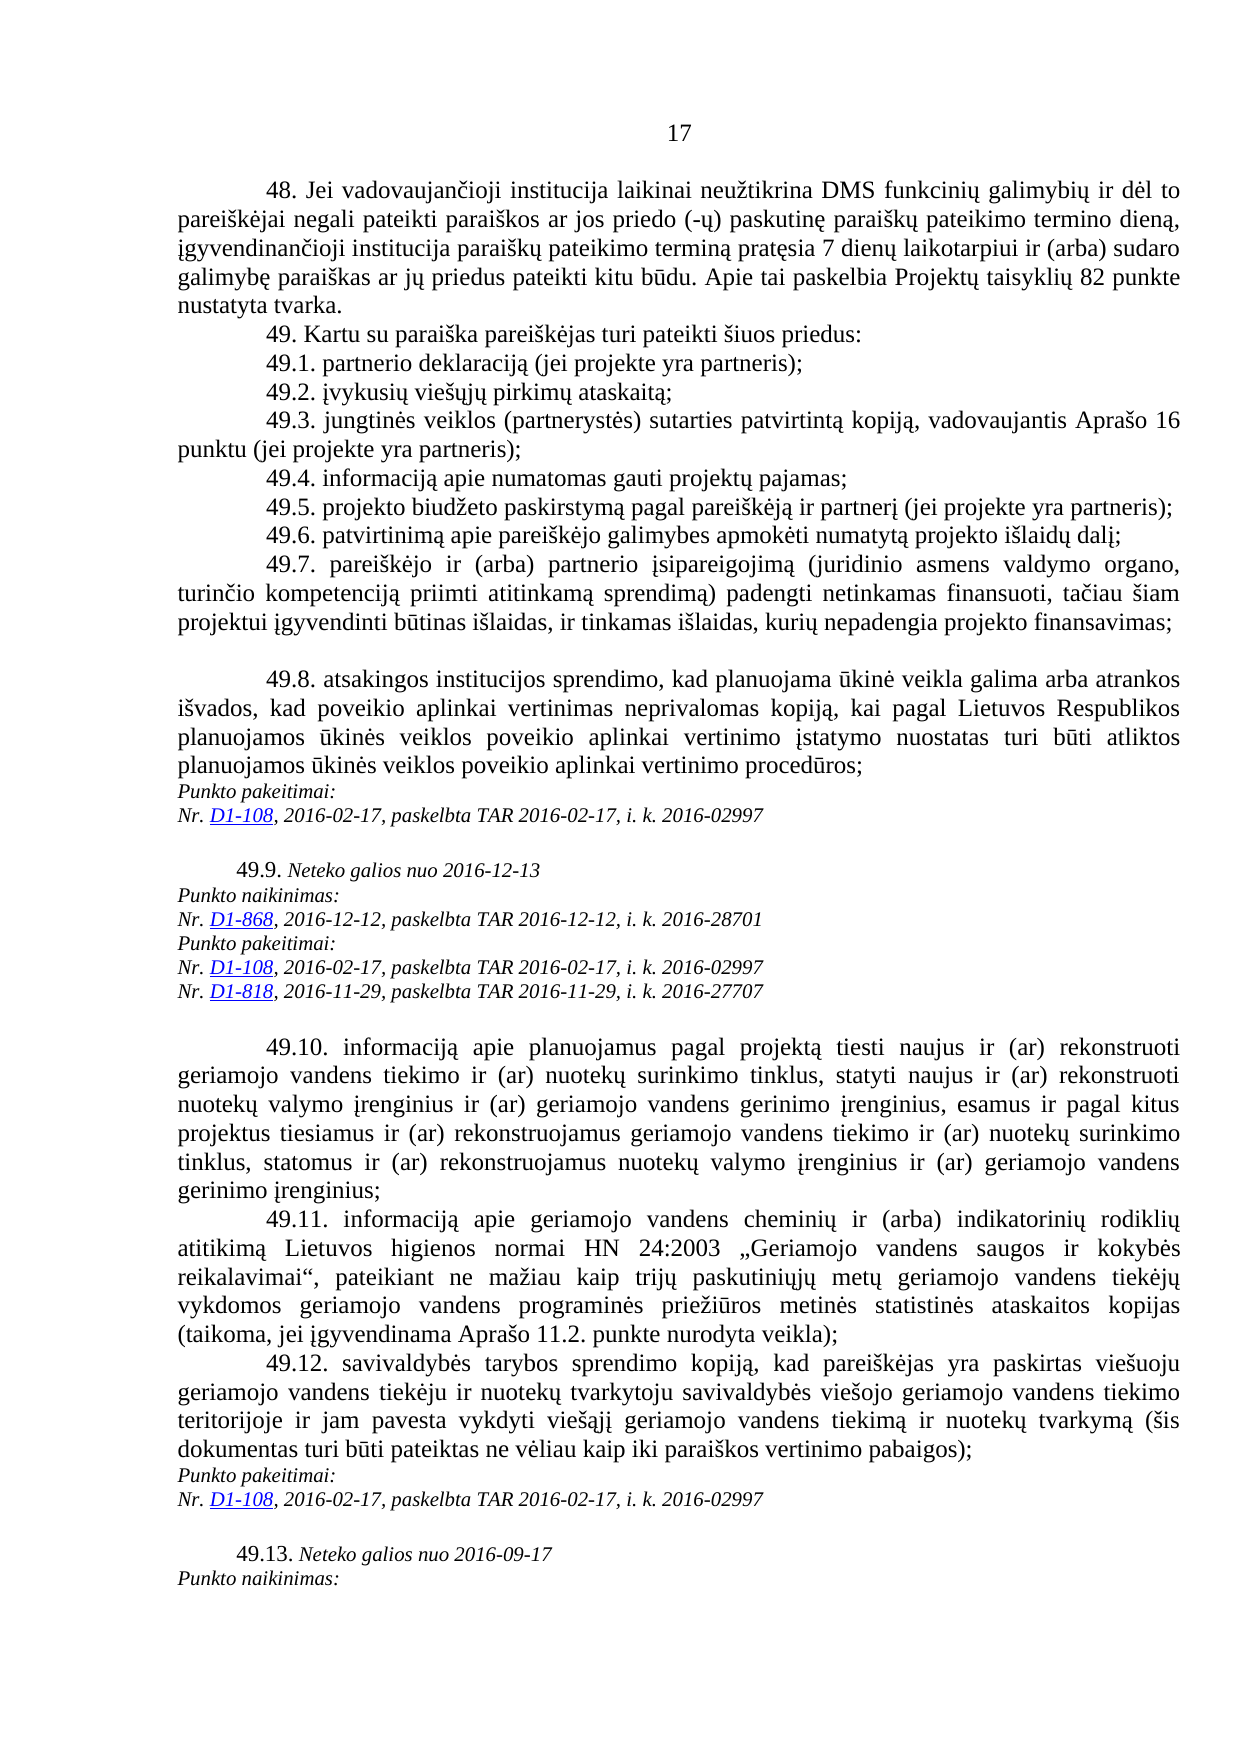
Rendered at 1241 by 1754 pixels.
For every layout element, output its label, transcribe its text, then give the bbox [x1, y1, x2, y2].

text Nr. D1-818, 2016-11-29, paskelbta TAR 2016-11-29, i. k. 2016-27707 [177, 979, 1181, 1003]
text Punkto naikinimas: [177, 1566, 1181, 1590]
text 49. Kartu su paraiška pareiškėjas turi pateikti šiuos priedus: [177, 319, 1181, 348]
text 49.9. Neteko galios nuo 2016-12-13 [177, 856, 1181, 883]
text Nr. D1-108, 2016-02-17, paskelbta TAR 2016-02-17, i. k. 2016-02997 [177, 955, 1181, 979]
text Punkto pakeitimai: [177, 779, 1181, 803]
text 49.4. informaciją apie numatomas gauti projektų pajamas; [177, 463, 1181, 492]
text 49.1. partnerio deklaraciją (jei projekte yra partneris); [177, 348, 1181, 377]
text 49.7. pareiškėjo ir (arba) partnerio įsipareigojimą (juridinio asmens valdymo organo, turinčio kompetenciją priimti atitinkamą sprendimą) padengti netinkamas finansuoti, tačiau šiam projektui įgyvendinti būtinas išlaidas, ir tinkamas išlaidas, kurių nepadengia projekto finansavimas; [177, 549, 1181, 636]
text Nr. D1-108, 2016-02-17, paskelbta TAR 2016-02-17, i. k. 2016-02997 [177, 1487, 1181, 1511]
text 48. Jei vadovaujančioji institucija laikinai neužtikrina DMS funkcinių galimybių ir dėl to pareiškėjai negali pateikti paraiškos ar jos priedo (-ų) paskutinę paraiškų pateikimo termino dieną, įgyvendinančioji institucija paraiškų pateikimo terminą pratęsia 7 dienų laikotarpiui ir (arba) sudaro galimybę paraiškas ar jų priedus pateikti kitu būdu. Apie tai paskelbia Projektų taisyklių 82 punkte nustatyta tvarka. [177, 176, 1181, 319]
text Punkto pakeitimai: [177, 931, 1181, 955]
text 49.5. projekto biudžeto paskirstymą pagal pareiškėją ir partnerį (jei projekte yra partneris); [177, 492, 1181, 521]
text 49.3. jungtinės veiklos (partnerystės) sutarties patvirtintą kopiją, vadovaujantis Aprašo 16 punktu (jei projekte yra partneris); [177, 406, 1181, 463]
text 49.10. informaciją apie planuojamus pagal projektą tiesti naujus ir (ar) rekonstruoti geriamojo vandens tiekimo ir (ar) nuotekų surinkimo tinklus, statyti naujus ir (ar) rekonstruoti nuotekų valymo įrenginius ir (ar) geriamojo vandens gerinimo įrenginius, esamus ir pagal kitus projektus tiesiamus ir (ar) rekonstruojamus geriamojo vandens tiekimo ir (ar) nuotekų surinkimo tinklus, statomus ir (ar) rekonstruojamus nuotekų valymo įrenginius ir (ar) geriamojo vandens gerinimo įrenginius; [177, 1032, 1181, 1204]
text 49.13. Neteko galios nuo 2016-09-17 [177, 1540, 1181, 1566]
text Nr. D1-868, 2016-12-12, paskelbta TAR 2016-12-12, i. k. 2016-28701 [177, 907, 1181, 931]
text 49.12. savivaldybės tarybos sprendimo kopiją, kad pareiškėjas yra paskirtas viešuoju geriamojo vandens tiekėju ir nuotekų tvarkytoju savivaldybės viešojo geriamojo vandens tiekimo teritorijoje ir jam pavesta vykdyti viešąjį geriamojo vandens tiekimą ir nuotekų tvarkymą (šis dokumentas turi būti pateiktas ne vėliau kaip iki paraiškos vertinimo pabaigos); [177, 1348, 1181, 1463]
text Nr. D1-108, 2016-02-17, paskelbta TAR 2016-02-17, i. k. 2016-02997 [177, 803, 1181, 827]
text Punkto pakeitimai: [177, 1463, 1181, 1487]
text 49.8. atsakingos institucijos sprendimo, kad planuojama ūkinė veikla galima arba atrankos išvados, kad poveikio aplinkai vertinimas neprivalomas kopiją, kai pagal Lietuvos Respublikos planuojamos ūkinės veiklos poveikio aplinkai vertinimo įstatymo nuostatas turi būti atliktos planuojamos ūkinės veiklos poveikio aplinkai vertinimo procedūros; [177, 664, 1181, 779]
text 49.2. įvykusių viešųjų pirkimų ataskaitą; [177, 377, 1181, 406]
text 49.6. patvirtinimą apie pareiškėjo galimybes apmokėti numatytą projekto išlaidų dalį; [177, 521, 1181, 549]
text Punkto naikinimas: [177, 883, 1181, 907]
text 49.11. informaciją apie geriamojo vandens cheminių ir (arba) indikatorinių rodiklių atitikimą Lietuvos higienos normai HN 24:2003 „Geriamojo vandens saugos ir kokybės reikalavimai“, pateikiant ne mažiau kaip trijų paskutiniųjų metų geriamojo vandens tiekėjų vykdomos geriamojo vandens programinės priežiūros metinės statistinės ataskaitos kopijas (taikoma, jei įgyvendinama Aprašo 11.2. punkte nurodyta veikla); [177, 1204, 1181, 1348]
